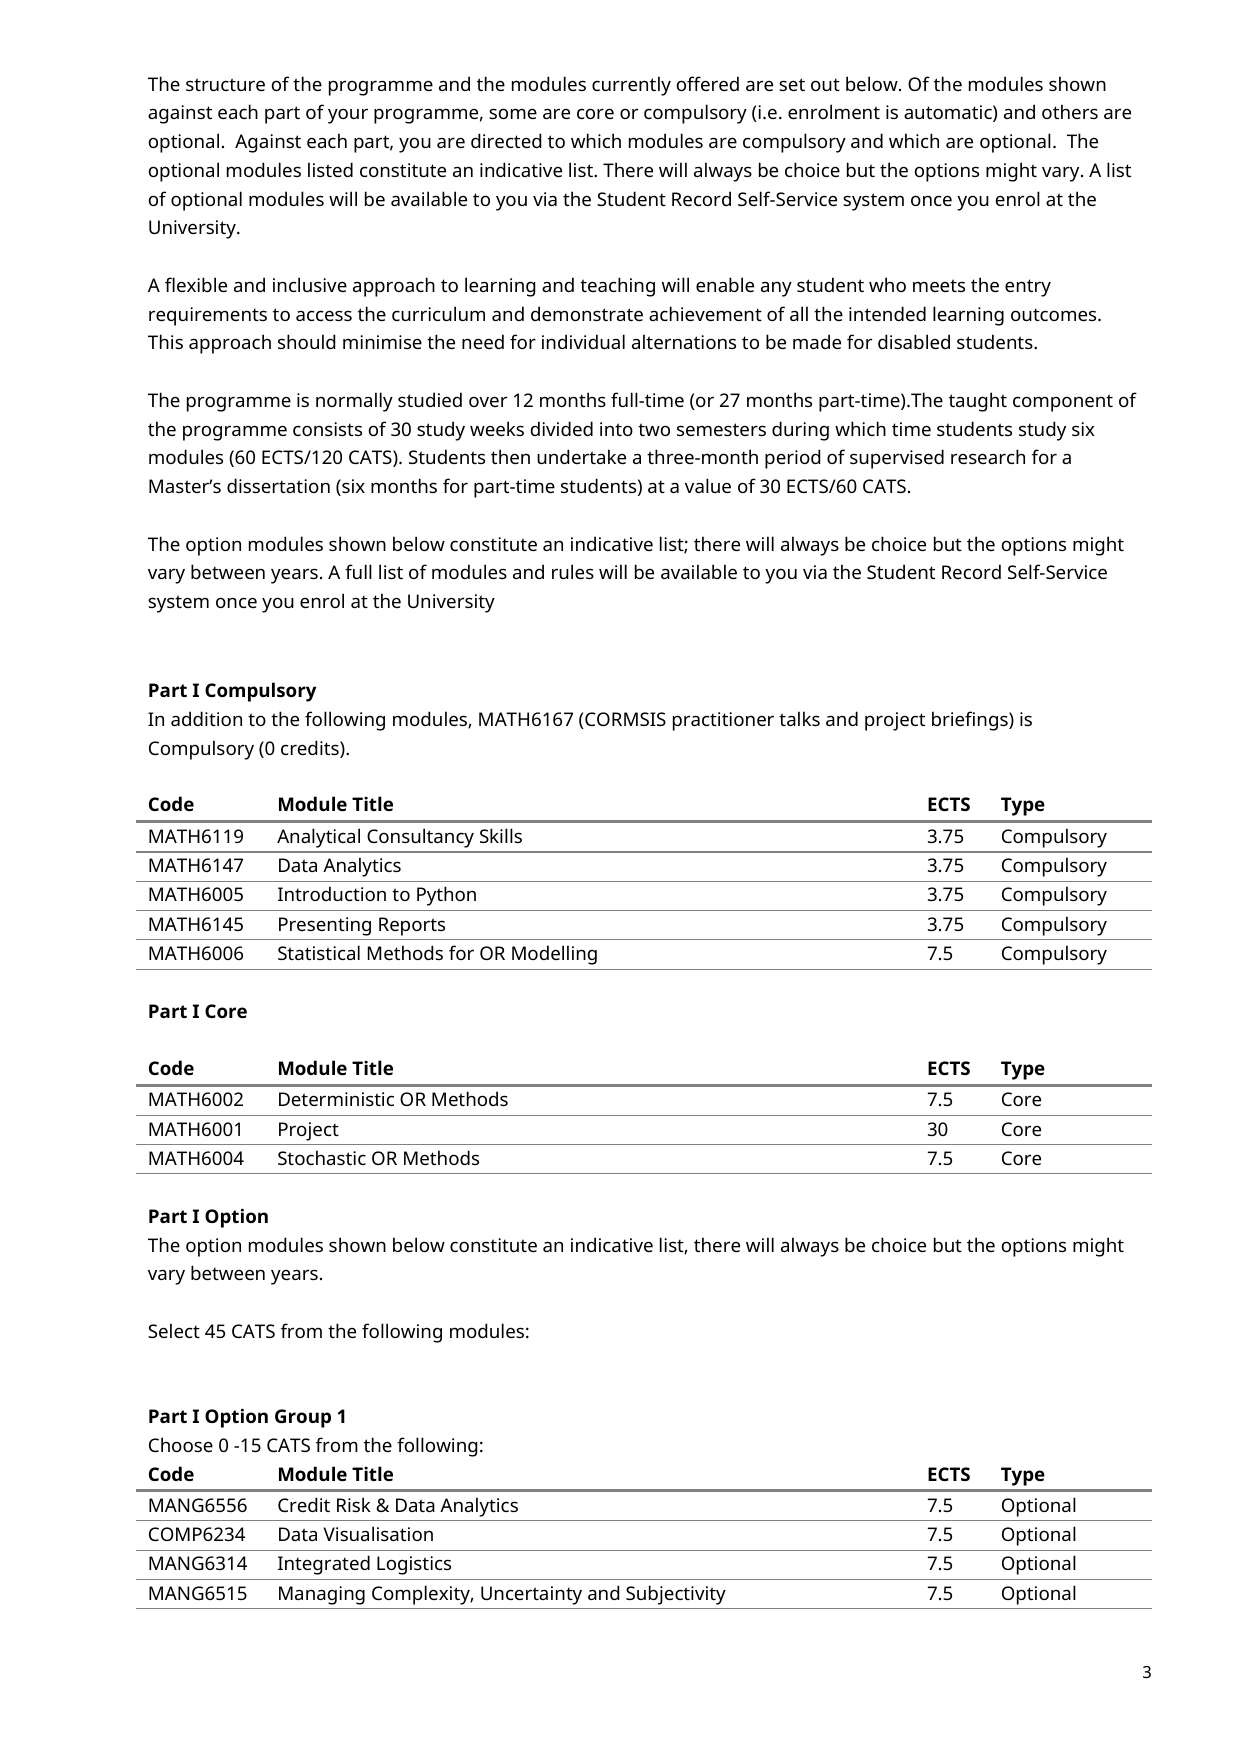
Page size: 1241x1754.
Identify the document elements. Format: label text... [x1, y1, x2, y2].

table_cell Part I Option The option modules shown below constitute an indicative list, there will always be choice but the options might vary between years. Select 45 CATS from the following modules: [136, 1174, 1152, 1375]
table_cell Deterministic OR Methods [266, 1087, 916, 1115]
table_cell Compulsory [989, 911, 1152, 939]
table_cell Core [989, 1116, 1152, 1144]
table_cell Part I Option Group 1 Choose 0 -15 CATS from the following: [136, 1375, 1152, 1461]
table_cell Presenting Reports [266, 911, 916, 939]
table_cell MATH6147 [136, 853, 266, 881]
table_cell 7.5 [916, 1087, 989, 1115]
table_cell ECTS [916, 1461, 989, 1489]
table_cell Core [989, 1087, 1152, 1115]
table_cell 7.5 [916, 940, 989, 968]
table_cell COMP6234 [136, 1521, 266, 1550]
table_cell 30 [916, 1116, 989, 1144]
table_cell 3.75 [916, 853, 989, 881]
table_cell Compulsory [989, 823, 1152, 851]
table_cell ECTS [916, 792, 989, 820]
table_cell Type [989, 1055, 1152, 1083]
table_cell 7.5 [916, 1551, 989, 1579]
table_cell 7.5 [916, 1145, 989, 1173]
table_cell Code [136, 1055, 266, 1083]
table_cell Project [266, 1116, 916, 1144]
table_cell 7.5 [916, 1492, 989, 1520]
table_header The structure of the programme and the modules currently offered are set out below. Of the modules shown against each part of your programme, some are core or compulsory (i.e. enrolment is automatic) and others are optional. Against each part, you are directed to which modules are compulsory and which are optional. The optional modules listed constitute an indicative list. There will always be choice but the options might vary. A list of optional modules will be available to you via the Student Record Self-Service system once you enrol at the University. A flexible and inclusive approach to learning and teaching will enable any student who meets the entry requirements to access the curriculum and demonstrate achievement of all the intended learning outcomes. This approach should minimise the need for individual alternations to be made for disabled students. The programme is normally studied over 12 months full-time (or 27 months part-time).The taught component of the programme consists of 30 study weeks divided into two semesters during which time students study six modules (60 ECTS/120 CATS). Students then undertake a three-month period of supervised research for a Master’s dissertation (six months for part-time students) at a value of 30 ECTS/60 CATS. The option modules shown below constitute an indicative list; there will always be choice but the options might vary between years. A full list of modules and rules will be available to you via the Student Record Self-Service system once you enrol at the University [136, 71, 1152, 648]
table_cell 3.75 [916, 911, 989, 939]
table_cell Managing Complexity, Uncertainty and Subjectivity [266, 1580, 916, 1608]
table_cell Compulsory [989, 940, 1152, 968]
table_cell Compulsory [989, 853, 1152, 881]
table_cell MATH6001 [136, 1116, 266, 1144]
table_cell Code [136, 792, 266, 820]
table_cell MANG6314 [136, 1551, 266, 1579]
table_cell MATH6004 [136, 1145, 266, 1173]
table_cell Statistical Methods for OR Modelling [266, 940, 916, 968]
table_cell Analytical Consultancy Skills [266, 823, 916, 851]
table_cell MATH6119 [136, 823, 266, 851]
table_cell MANG6556 [136, 1492, 266, 1520]
table_cell 3.75 [916, 882, 989, 910]
table_cell ECTS [916, 1055, 989, 1083]
table_cell Optional [989, 1551, 1152, 1579]
table_cell MATH6005 [136, 882, 266, 910]
table_cell Part I Core [136, 970, 1152, 1055]
table_cell Introduction to Python [266, 882, 916, 910]
table_cell Code [136, 1461, 266, 1489]
table_cell 7.5 [916, 1521, 989, 1550]
table_cell Optional [989, 1492, 1152, 1520]
table_cell Module Title [266, 792, 916, 820]
table_cell Stochastic OR Methods [266, 1145, 916, 1173]
table_cell Type [989, 1461, 1152, 1489]
table_cell MATH6002 [136, 1087, 266, 1115]
table_cell Data Analytics [266, 853, 916, 881]
table_cell MATH6006 [136, 940, 266, 968]
table_cell 7.5 [916, 1580, 989, 1608]
table_cell Compulsory [989, 882, 1152, 910]
table_cell Integrated Logistics [266, 1551, 916, 1579]
table_cell MATH6145 [136, 911, 266, 939]
table_cell Optional [989, 1521, 1152, 1550]
table_cell 3.75 [916, 823, 989, 851]
table_cell MANG6515 [136, 1580, 266, 1608]
table_cell Data Visualisation [266, 1521, 916, 1550]
table_cell Core [989, 1145, 1152, 1173]
table_cell Credit Risk & Data Analytics [266, 1492, 916, 1520]
table_cell Part I Compulsory In addition to the following modules, MATH6167 (CORMSIS practitioner talks and project briefings) is Compulsory (0 credits). [136, 649, 1152, 792]
table_cell Type [989, 792, 1152, 820]
table_cell Optional [989, 1580, 1152, 1608]
table_cell Module Title [266, 1055, 916, 1083]
table_cell Module Title [266, 1461, 916, 1489]
